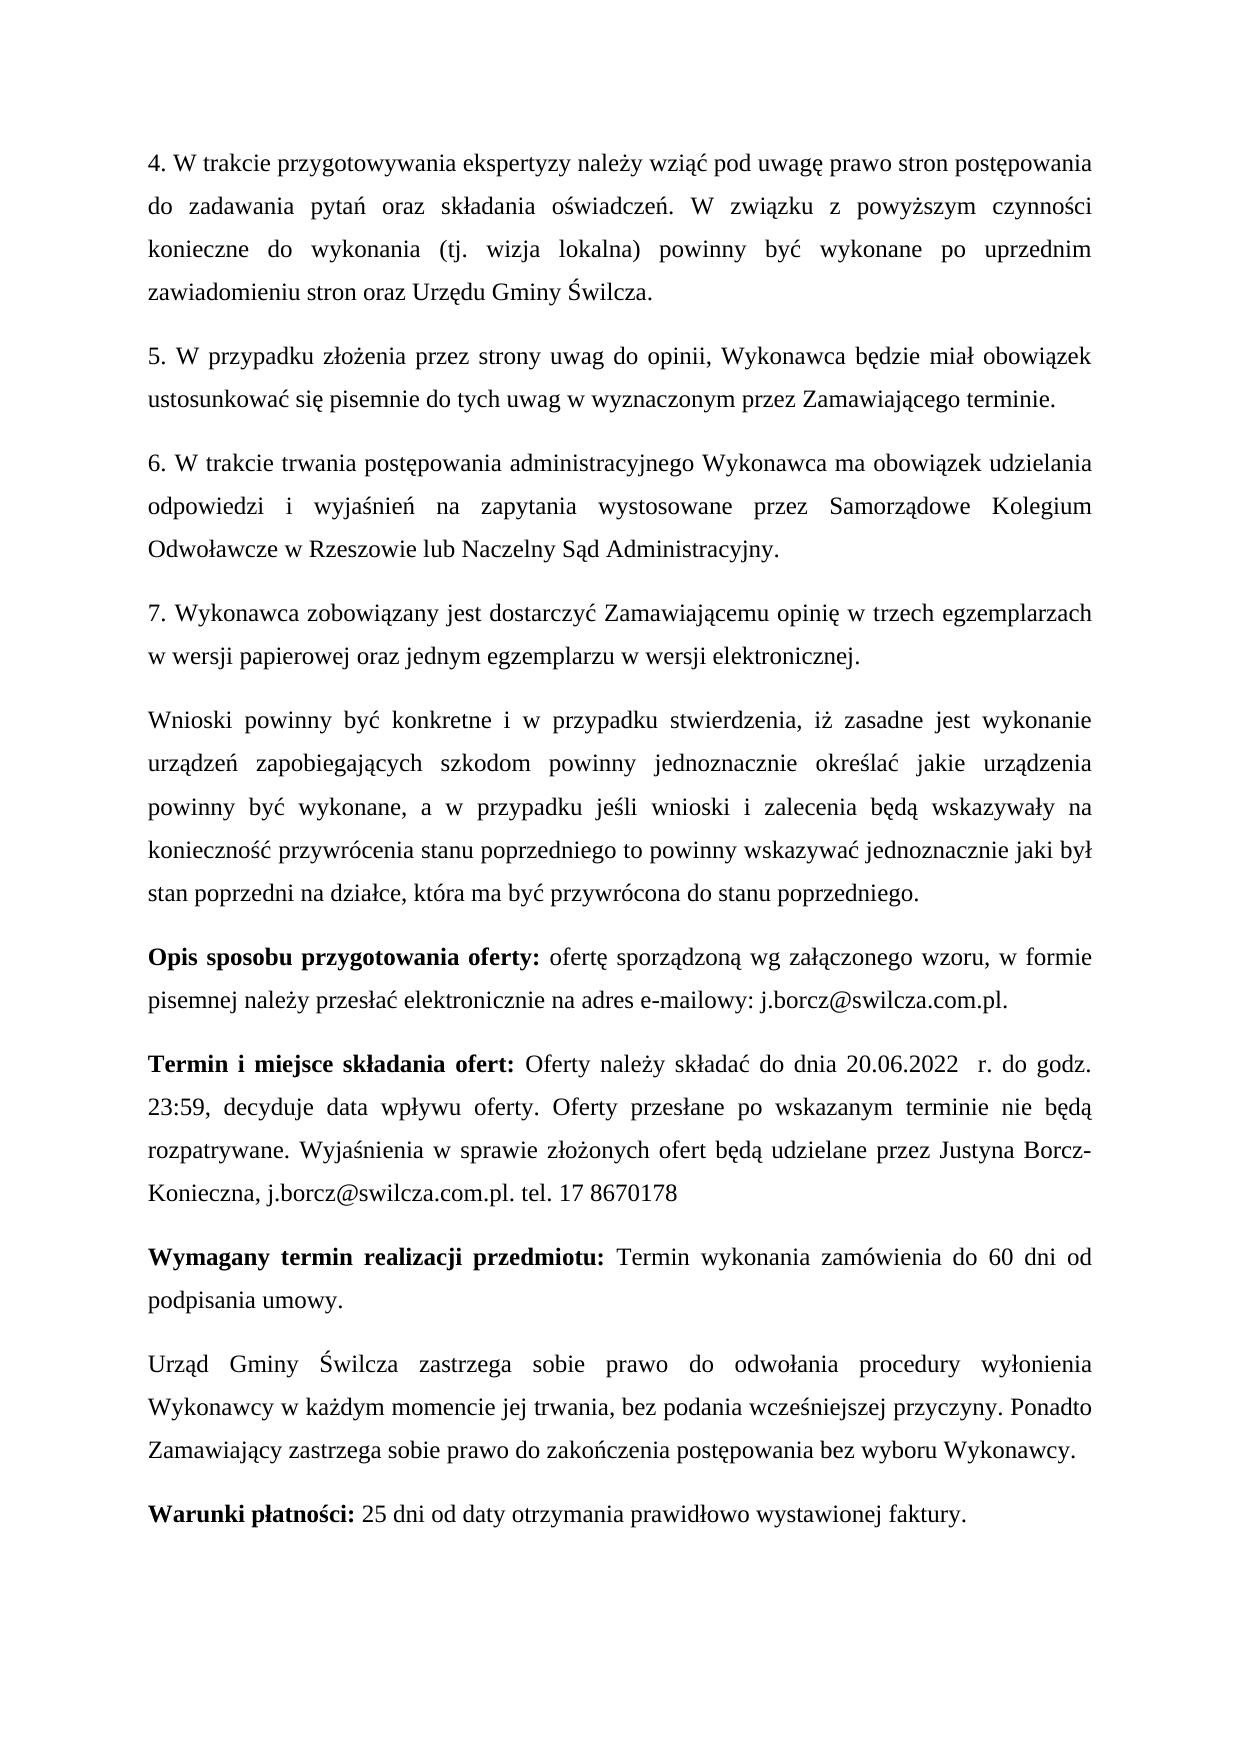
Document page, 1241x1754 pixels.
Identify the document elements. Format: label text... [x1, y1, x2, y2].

text Urząd Gminy Świlcza zastrzega sobie prawo do odwołania procedury wyłonienia Wykonawcy w każdym momencie jej trwania, bez podania wcześniejszej przyczyny. Ponadto Zamawiający zastrzega sobie prawo do zakończenia postępowania bez wyboru Wykonawcy. [148, 1349, 1093, 1464]
text Termin i miejsce składania ofert: Oferty należy składać do dnia 20.06.2022 r. do godz. 23:59, decyduje data wpływu oferty. Oferty przesłane po wskazanym terminie nie będą rozpatrywane. Wyjaśnienia w sprawie złożonych ofert będą udzielane przez Justyna Borcz-Konieczna, j.borcz@swilcza.com.pl. tel. 17 8670178 [148, 1049, 1093, 1207]
text Wymagany termin realizacji przedmiotu: Termin wykonania zamówienia do 60 dni od podpisania umowy. [148, 1242, 1093, 1314]
text 7. Wykonawca zobowiązany jest dostarczyć Zamawiającemu opinię w trzech egzemplarzach w wersji papierowej oraz jednym egzemplarzu w wersji elektronicznej. [148, 598, 1093, 670]
text 6. W trakcie trwania postępowania administracyjnego Wykonawca ma obowiązek udzielania odpowiedzi i wyjaśnień na zapytania wystosowane przez Samorządowe Kolegium Odwoławcze w Rzeszowie lub Naczelny Sąd Administracyjny. [148, 448, 1093, 563]
text Opis sposobu przygotowania oferty: ofertę sporządzoną wg załączonego wzoru, w formie pisemnej należy przesłać elektronicznie na adres e-mailowy: j.borcz@swilcza.com.pl. [148, 942, 1093, 1014]
text Warunki płatności: 25 dni od daty otrzymania prawidłowo wystawionej faktury. [148, 1499, 1093, 1528]
text Wnioski powinny być konkretne i w przypadku stwierdzenia, iż zasadne jest wykonanie urządzeń zapobiegających szkodom powinny jednoznacznie określać jakie urządzenia powinny być wykonane, a w przypadku jeśli wnioski i zalecenia będą wskazywały na konieczność przywrócenia stanu poprzedniego to powinny wskazywać jednoznacznie jaki był stan poprzedni na działce, która ma być przywrócona do stanu poprzedniego. [148, 705, 1093, 907]
text 5. W przypadku złożenia przez strony uwag do opinii, Wykonawca będzie miał obowiązek ustosunkować się pisemnie do tych uwag w wyznaczonym przez Zamawiającego terminie. [148, 341, 1093, 413]
text 4. W trakcie przygotowywania ekspertyzy należy wziąć pod uwagę prawo stron postępowania do zadawania pytań oraz składania oświadczeń. W związku z powyższym czynności konieczne do wykonania (tj. wizja lokalna) powinny być wykonane po uprzednim zawiadomieniu stron oraz Urzędu Gminy Świlcza. [148, 148, 1093, 306]
